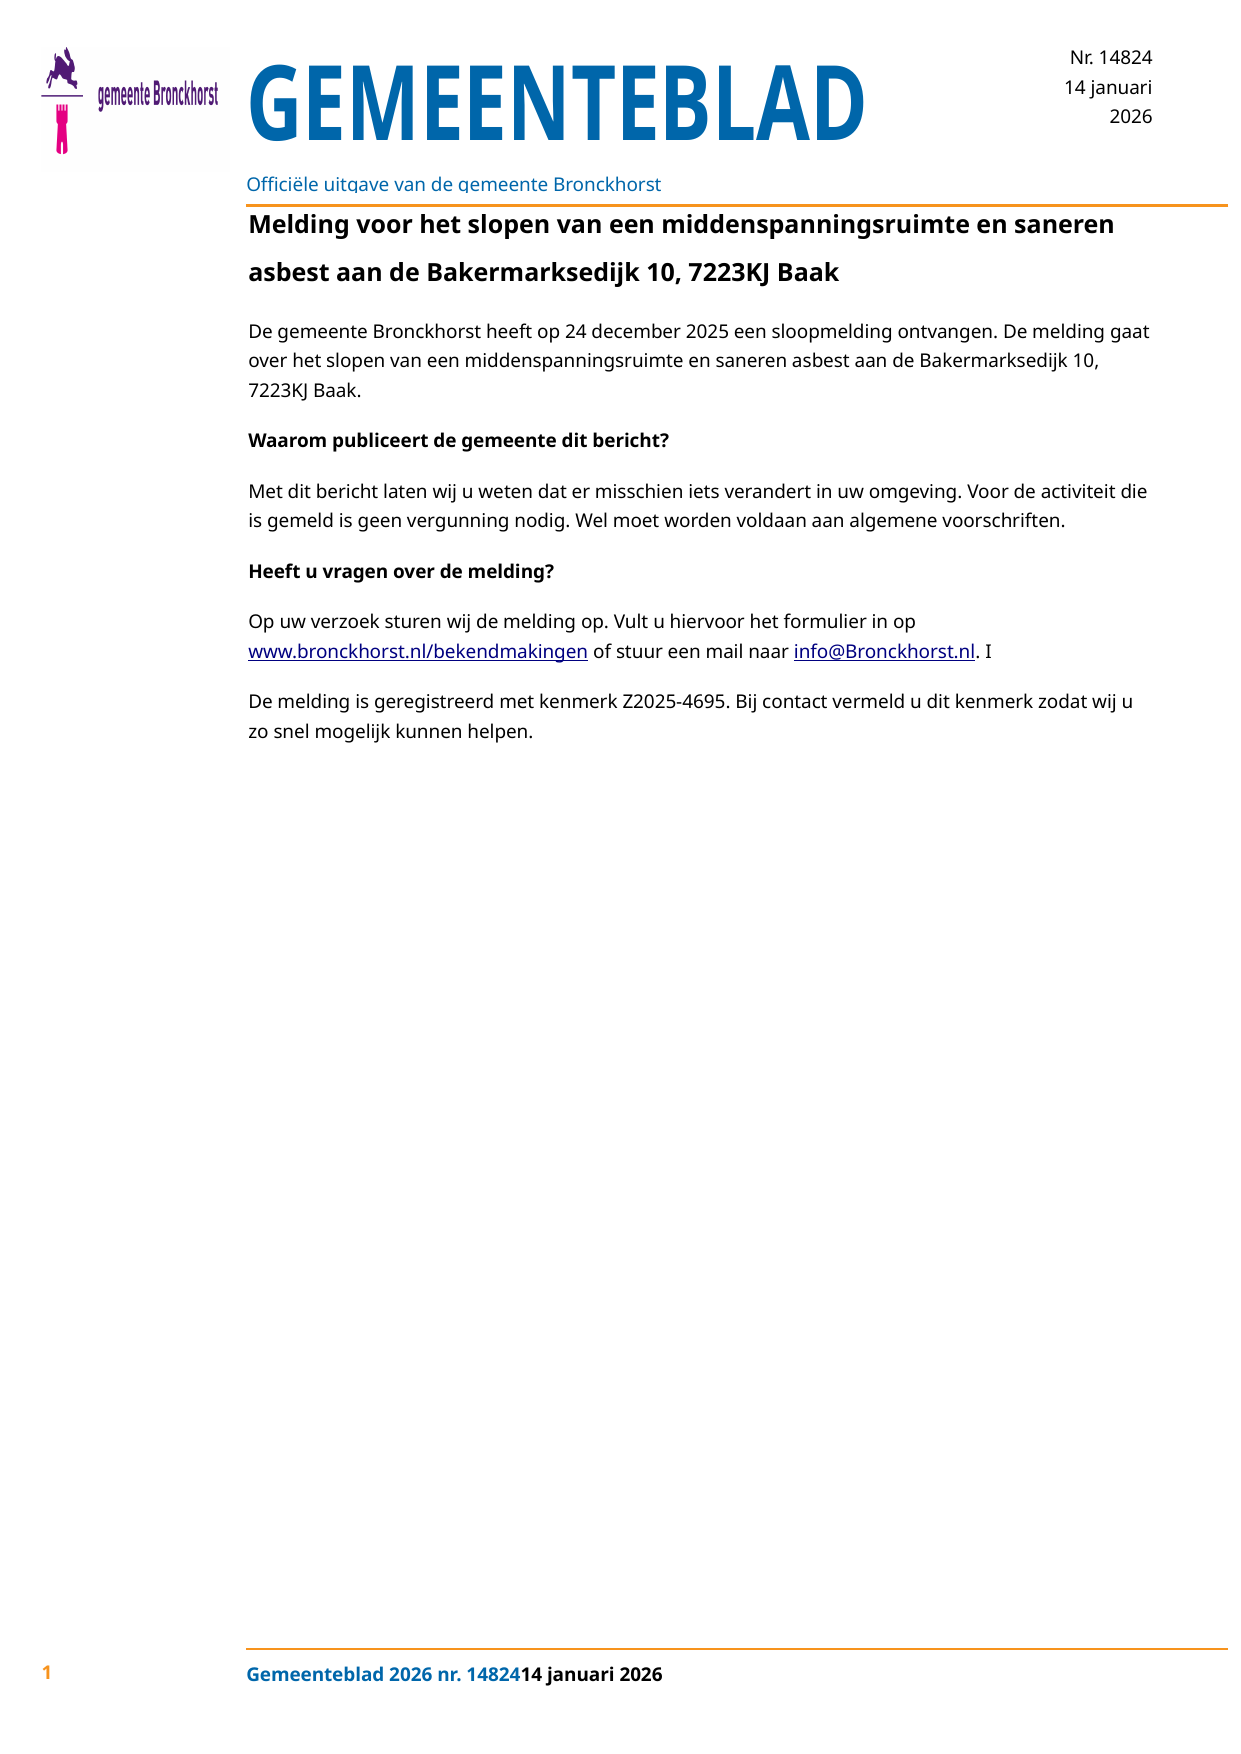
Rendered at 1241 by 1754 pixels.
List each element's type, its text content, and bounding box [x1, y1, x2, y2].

text Op uw verzoek sturen wij de melding op. Vult u hiervoor het formulier in op www.bronckhorst.nl/bekendmakingen of stuur een mail naar info@Bronckhorst.nl. I [248, 608, 1152, 664]
text Waarom publiceert de gemeente dit bericht? [248, 427, 1152, 453]
text Melding voor het slopen van een middenspanningsruimte en saneren asbest aan de Bakermarksedijk 10, 7223KJ Baak [248, 207, 1152, 288]
picture [41, 47, 231, 172]
text De gemeente Bronckhorst heeft op 24 december 2025 een sloopmelding ontvangen. De melding gaat over het slopen van een middenspanningsruimte en saneren asbest aan de Bakermarksedijk 10, 7223KJ Baak. [248, 318, 1152, 403]
text Met dit bericht laten wij u weten dat er misschien iets verandert in uw omgeving. Voor de activiteit die is gemeld is geen vergunning nodig. Wel moet worden voldaan aan algemene voorschriften. [248, 478, 1152, 533]
text Heeft u vragen over de melding? [248, 558, 1152, 584]
text De melding is geregistreerd met kenmerk Z2025-4695. Bij contact vermeld u dit kenmerk zodat wij u zo snel mogelijk kunnen helpen. [248, 688, 1152, 744]
